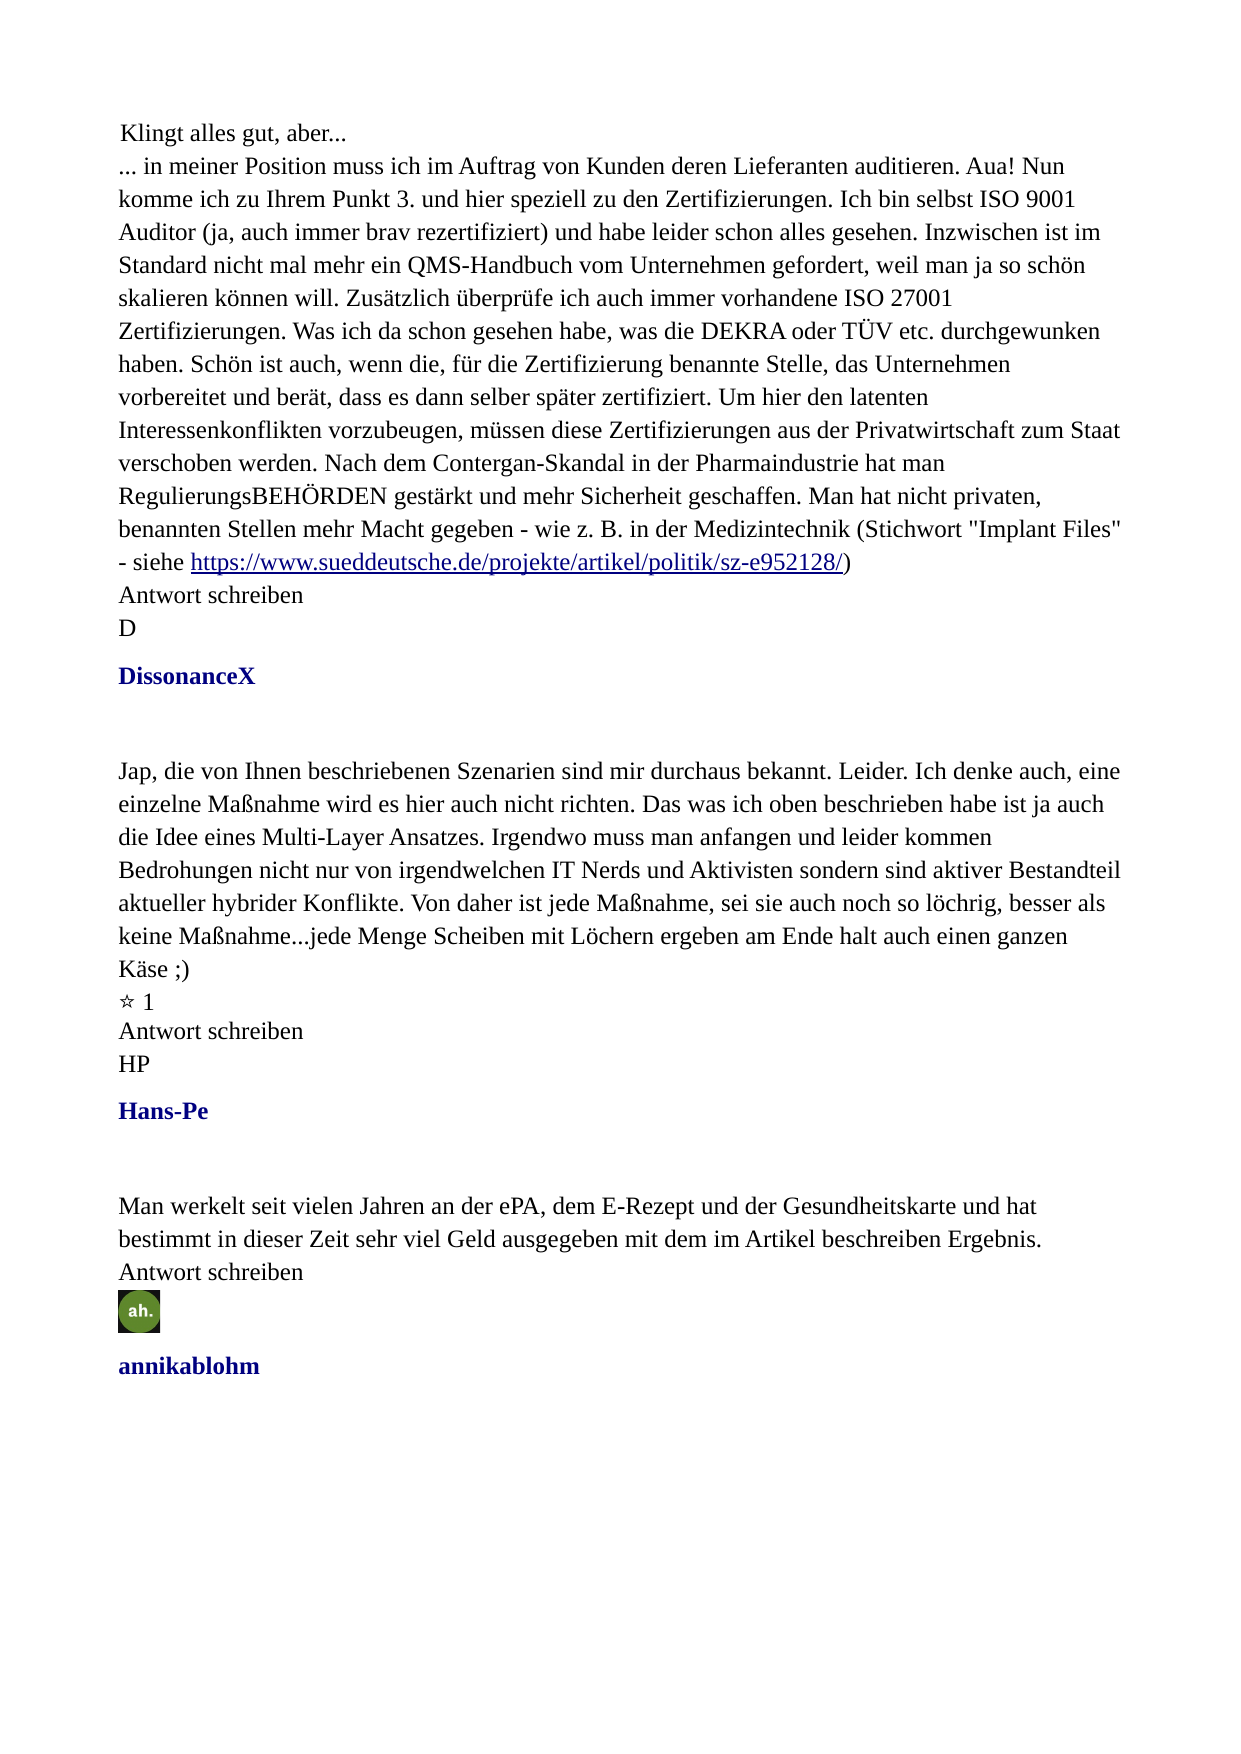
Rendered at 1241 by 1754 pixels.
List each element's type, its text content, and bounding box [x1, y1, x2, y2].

text Antwort schreiben [118, 580, 1122, 609]
subtitle Hans-Pe [118, 1096, 1122, 1125]
text Man werkelt seit vielen Jahren an der ePA, dem E-Rezept und der Gesundheitskarte und hat bestimmt in dieser Zeit sehr viel Geld ausgegeben mit dem im Artikel beschreiben Ergebnis. 🙁 [118, 1191, 1122, 1253]
text Antwort schreiben [118, 1257, 1122, 1286]
text HP [118, 1049, 1122, 1077]
subtitle DissonanceX [118, 661, 1122, 690]
text Klingt alles gut, aber... ... in meiner Position muss ich im Auftrag von Kunden deren Lieferanten auditieren. Aua! Nun komme ich zu Ihrem Punkt 3. und hier speziell zu den Zertifizierungen. Ich bin selbst ISO 9001 Auditor (ja, auch immer brav rezertifiziert) und habe leider schon alles gesehen. Inzwischen ist im Standard nicht mal mehr ein QMS-Handbuch vom Unternehmen gefordert, weil man ja so schön skalieren können will. Zusätzlich überprüfe ich auch immer vorhandene ISO 27001 Zertifizierungen. Was ich da schon gesehen habe, was die DEKRA oder TÜV etc. durchgewunken haben. Schön ist auch, wenn die, für die Zertifizierung benannte Stelle, das Unternehmen vorbereitet und berät, dass es dann selber später zertifiziert. Um hier den latenten Interessenkonflikten vorzubeugen, müssen diese Zertifizierungen aus der Privatwirtschaft zum Staat verschoben werden. Nach dem Contergan-Skandal in der Pharmaindustrie hat man RegulierungsBEHÖRDEN gestärkt und mehr Sicherheit geschaffen. Man hat nicht privaten, benannten Stellen mehr Macht gegeben - wie z. B. in der Medizintechnik (Stichwort "Implant Files" - siehe https://www.sueddeutsche.de/projekte/artikel/politik/sz-e952128/) [118, 118, 1122, 576]
text Antwort schreiben [118, 1016, 1122, 1044]
text Jap, die von Ihnen beschriebenen Szenarien sind mir durchaus bekannt. Leider. Ich denke auch, eine einzelne Maßnahme wird es hier auch nicht richten. Das was ich oben beschrieben habe ist ja auch die Idee eines Multi-Layer Ansatzes. Irgendwo muss man anfangen und leider kommen Bedrohungen nicht nur von irgendwelchen IT Nerds und Aktivisten sondern sind aktiver Bestandteil aktueller hybrider Konflikte. Von daher ist jede Maßnahme, sei sie auch noch so löchrig, besser als keine Maßnahme...jede Menge Scheiben mit Löchern ergeben am Ende halt auch einen ganzen Käse ;) [118, 756, 1122, 983]
subtitle annikablohm [118, 1351, 1122, 1380]
text ⭐️ 1 [118, 987, 1122, 1016]
picture [118, 1290, 161, 1333]
text D [118, 613, 1122, 642]
